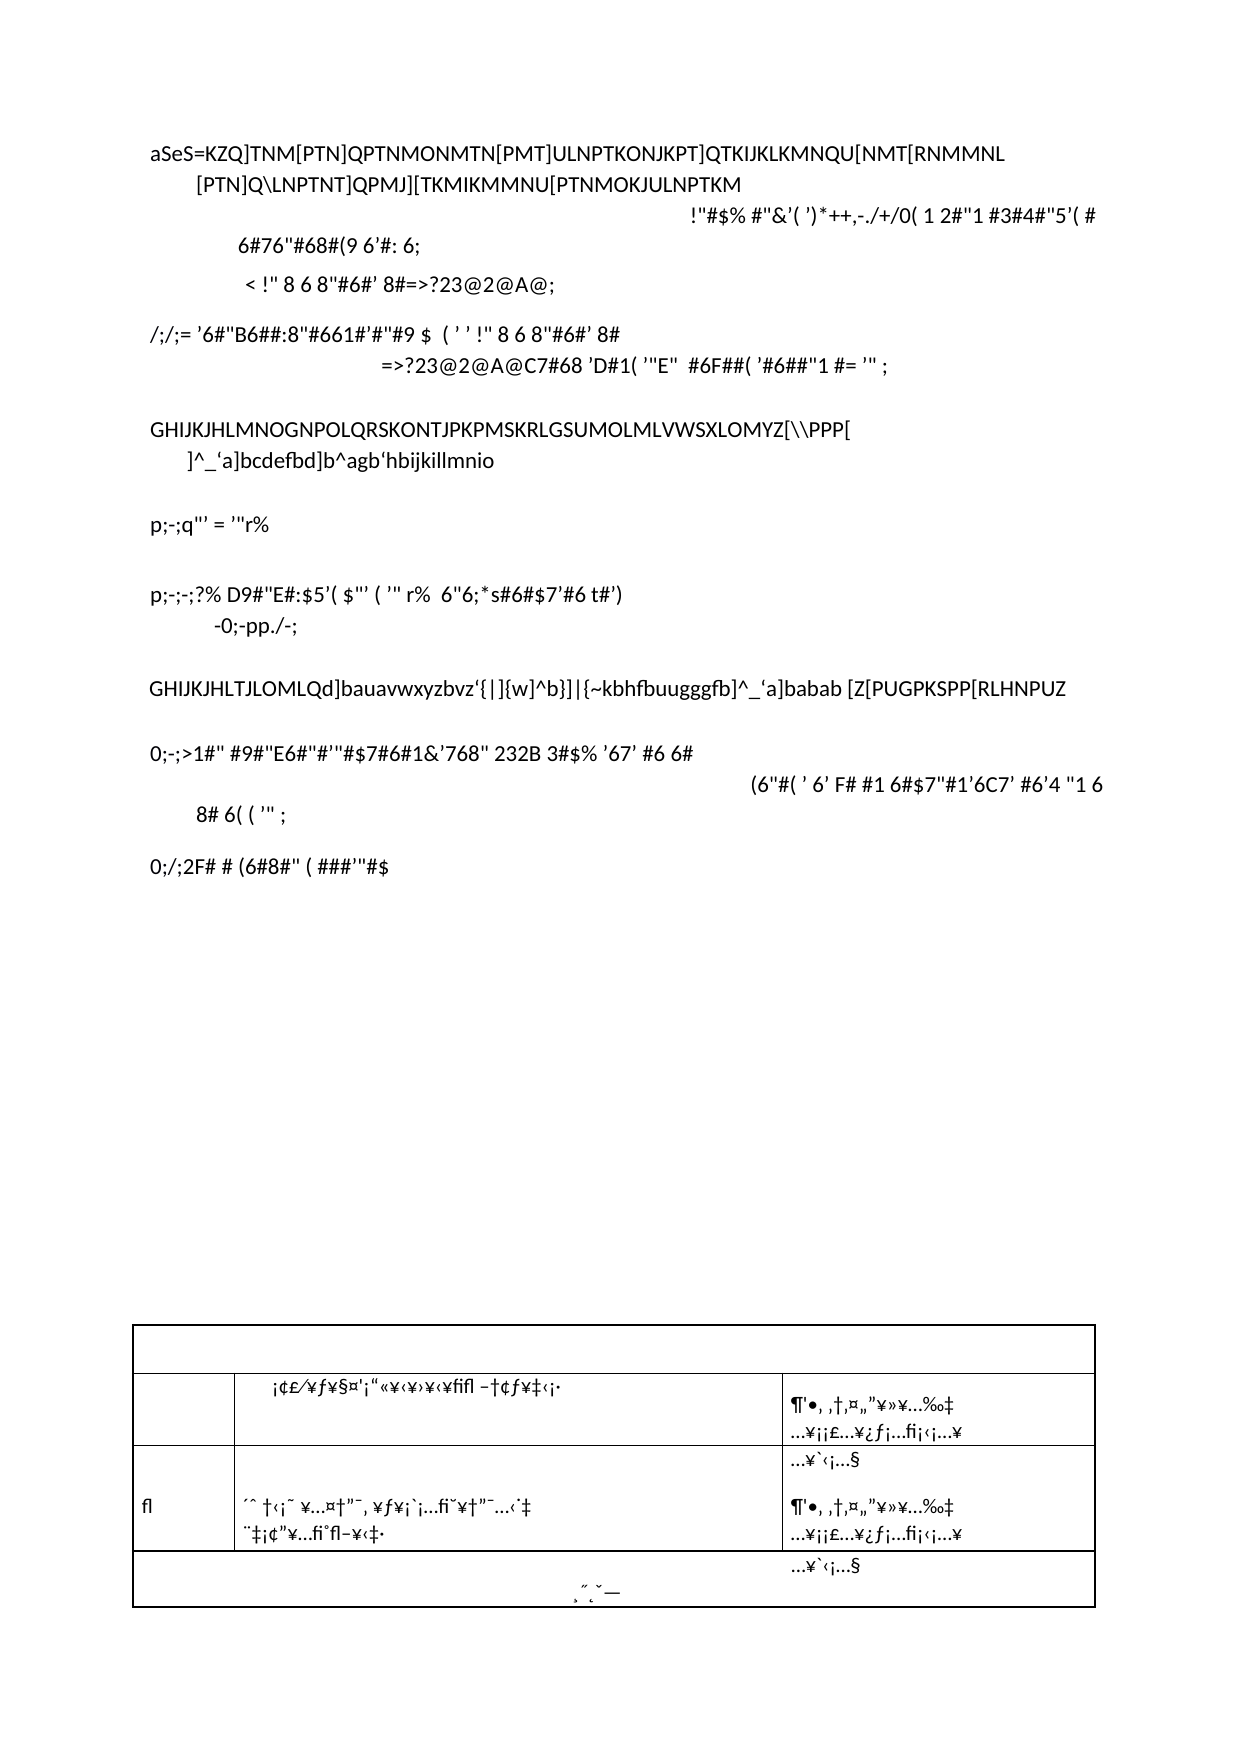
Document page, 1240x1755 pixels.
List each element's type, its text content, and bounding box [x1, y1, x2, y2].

text /;/;= ’6#"B6##:8"#661#’#"#9 $ ( ’ ’ !" 8 6 8"#6#’ 8# [150, 321, 1116, 349]
text 6#76"#68#(9 6’#: 6; [238, 231, 1116, 259]
table_cell [134, 1446, 234, 1493]
table_cell ¡¢£⁄¥ƒ¥§¤'¡“«¥‹¥›¥‹¥fifl –†¢ƒ¥‡‹¡· [235, 1374, 782, 1445]
table_cell fl [134, 1493, 234, 1550]
table_cell …¥`‹¡…§ [783, 1446, 1094, 1493]
table_cell [134, 1374, 234, 1445]
table_cell [235, 1446, 782, 1493]
table_cell ´ˆ †‹¡˜ ¥…¤†”¯‚ ¥ƒ¥¡`¡…fi˘¥†”¯…‹˙‡ ¨‡¡¢”¥…fi˚fl–¥‹‡· [235, 1493, 782, 1550]
table_header [134, 1326, 1094, 1372]
text =>?23@2@A@C7#68 ’D#1( ’"E" #6F##( ’#6##"1 #= ’" ; [194, 352, 1076, 380]
text aSeS=KZQ]TNM[PTN]QPTNMONMTN[PMT]ULNPTKONJKPT]QTKIJKLKMNQU[NMT[RNMMNL [150, 139, 1116, 167]
text -0;-pp./-; [214, 611, 1116, 639]
table_cell ¶'•‚ ‚†‚¤„”¥»¥…‰‡ …¥¡¡£…¥¿ƒ¡…fi¡‹¡…¥ [783, 1493, 1094, 1550]
text ]^_‘a]bcdefbd]b^agb‘hbijkillmnio [186, 446, 1116, 474]
text p;-;-;?% D9#"E#:$5’( $"’ ( ’" r% 6"6;*s#6#$7’#6 t#’) [150, 580, 1116, 608]
text GHIJKJHLTJLOMLQd]bauavwxyzbvz‘{|]{w]^b}]|{~kbhfbuugggfb]^_‘a]babab [Z[PUGPKSPP[RLHNPUZ [149, 674, 1116, 702]
table_cell ¶'•‚ ‚†‚¤„”¥»¥…‰‡ …¥¡¡£…¥¿ƒ¡…fi¡‹¡…¥ [783, 1374, 1094, 1445]
text [PTN]Q\LNPTNT]QPMJ][TKMIKMMNU[PTNMOKJULNPTKM [196, 170, 1116, 198]
text 8# 6( ( ’" ; [196, 800, 1116, 828]
table_cell …¥`‹¡…§ ¸˝˛ˇ— [134, 1552, 1094, 1606]
text 0;/;2F# # (6#8#" ( ###’"#$ [150, 852, 1116, 880]
text < !" 8 6 8"#6#’ 8#=>?23@2@A@; [245, 270, 1116, 298]
text 0;-;>1#" #9#"E6#"#’"#$7#6#1&’768" 232B 3#$% ’67’ #6 6# [150, 739, 1116, 767]
text GHIJKJHLMNOGNPOLQRSKONTJPKPMSKRLGSUMOLMLVWSXLOMYZ[\\PPP[ [150, 415, 1116, 443]
text p;-;q"’ = ’"r% [150, 510, 1116, 538]
text !"#$% #"&’( ’)*++,-./+/0( 1 2#"1 #3#4#"5’( # [134, 201, 1096, 229]
text (6"#( ’ 6’ F# #1 6#$7"#1’6C7’ #6’4 "1 6 [134, 771, 1104, 798]
